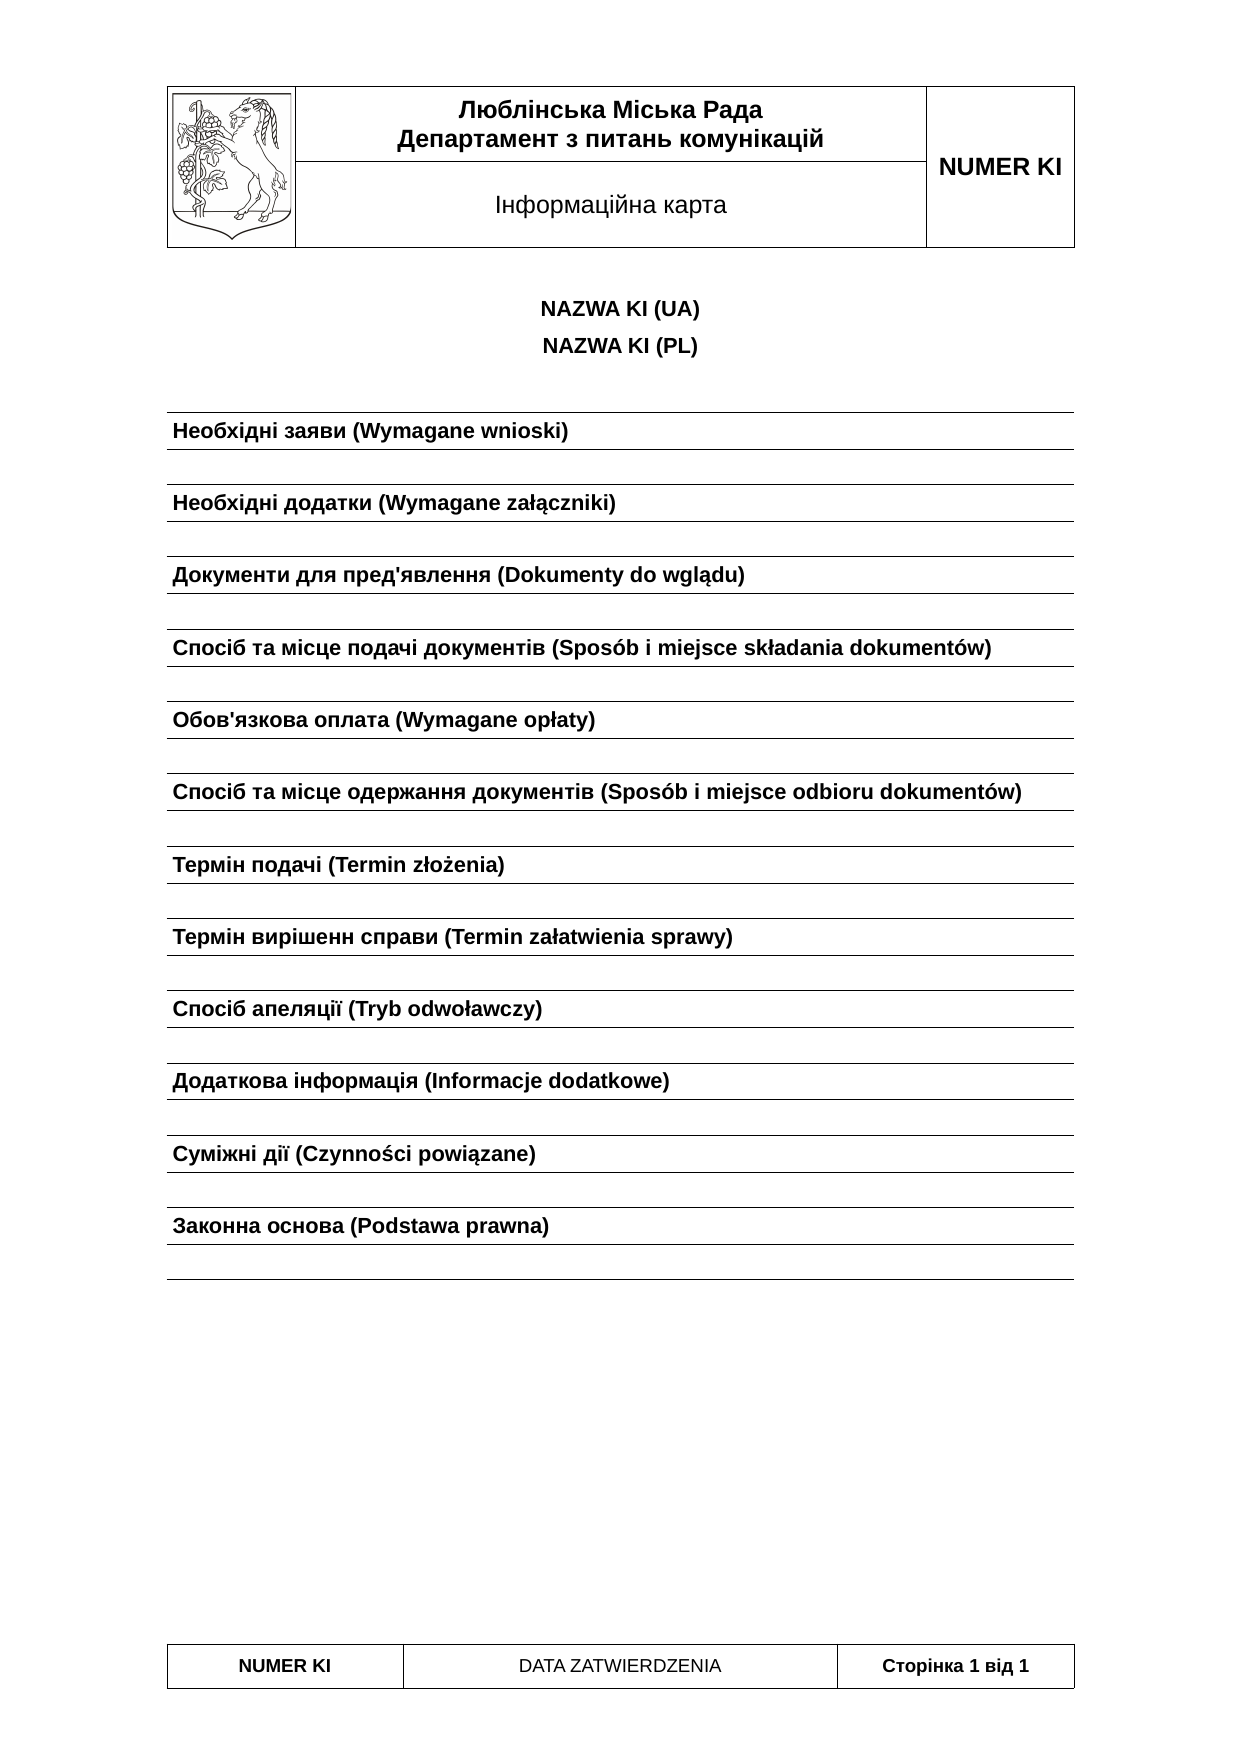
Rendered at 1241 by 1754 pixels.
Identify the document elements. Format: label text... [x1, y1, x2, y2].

table_cell [167, 739, 1074, 773]
table_cell NAZWA KI (PL) [167, 327, 1074, 364]
table_cell Термін подачі (Termin złożenia) [167, 847, 1074, 882]
table_header Необхідні заяви (Wymagane wnioski) [167, 413, 1074, 449]
table_cell [167, 811, 1074, 846]
picture [172, 93, 292, 240]
table_cell [167, 667, 1074, 701]
table_cell [167, 884, 1074, 918]
table_cell [167, 1173, 1074, 1207]
table_cell [167, 594, 1074, 629]
table_cell Спосіб та місце одержання документів (Sposób i miejsce odbioru dokumentów) [167, 774, 1074, 810]
table_cell [167, 450, 1074, 484]
table_cell Суміжні дії (Czynności powiązane) [167, 1136, 1074, 1172]
table_cell Законна основа (Podstawa prawna) [167, 1208, 1074, 1244]
table_cell Спосіб та місце подачі документів (Sposób i miejsce składania dokumentów) [167, 630, 1074, 666]
table_cell Необхідні додатки (Wymagane załączniki) [167, 485, 1074, 521]
table_cell [167, 1245, 1074, 1279]
table_cell [167, 522, 1074, 556]
table_cell Спосіб апеляції (Tryb odwoławczy) [167, 991, 1074, 1027]
table_cell Документи для пред'явлення (Dokumenty do wglądu) [167, 557, 1074, 593]
table_cell Термін вирішенн справи (Termin załatwienia sprawy) [167, 919, 1074, 955]
table_header NAZWA KI (UA) [167, 291, 1074, 327]
table_cell [167, 956, 1074, 990]
table_cell Обов'язкова оплата (Wymagane opłaty) [167, 702, 1074, 738]
table_cell [167, 1028, 1074, 1062]
table_cell Додаткова інформація (Informacje dodatkowe) [167, 1064, 1074, 1099]
table_cell [167, 1100, 1074, 1135]
